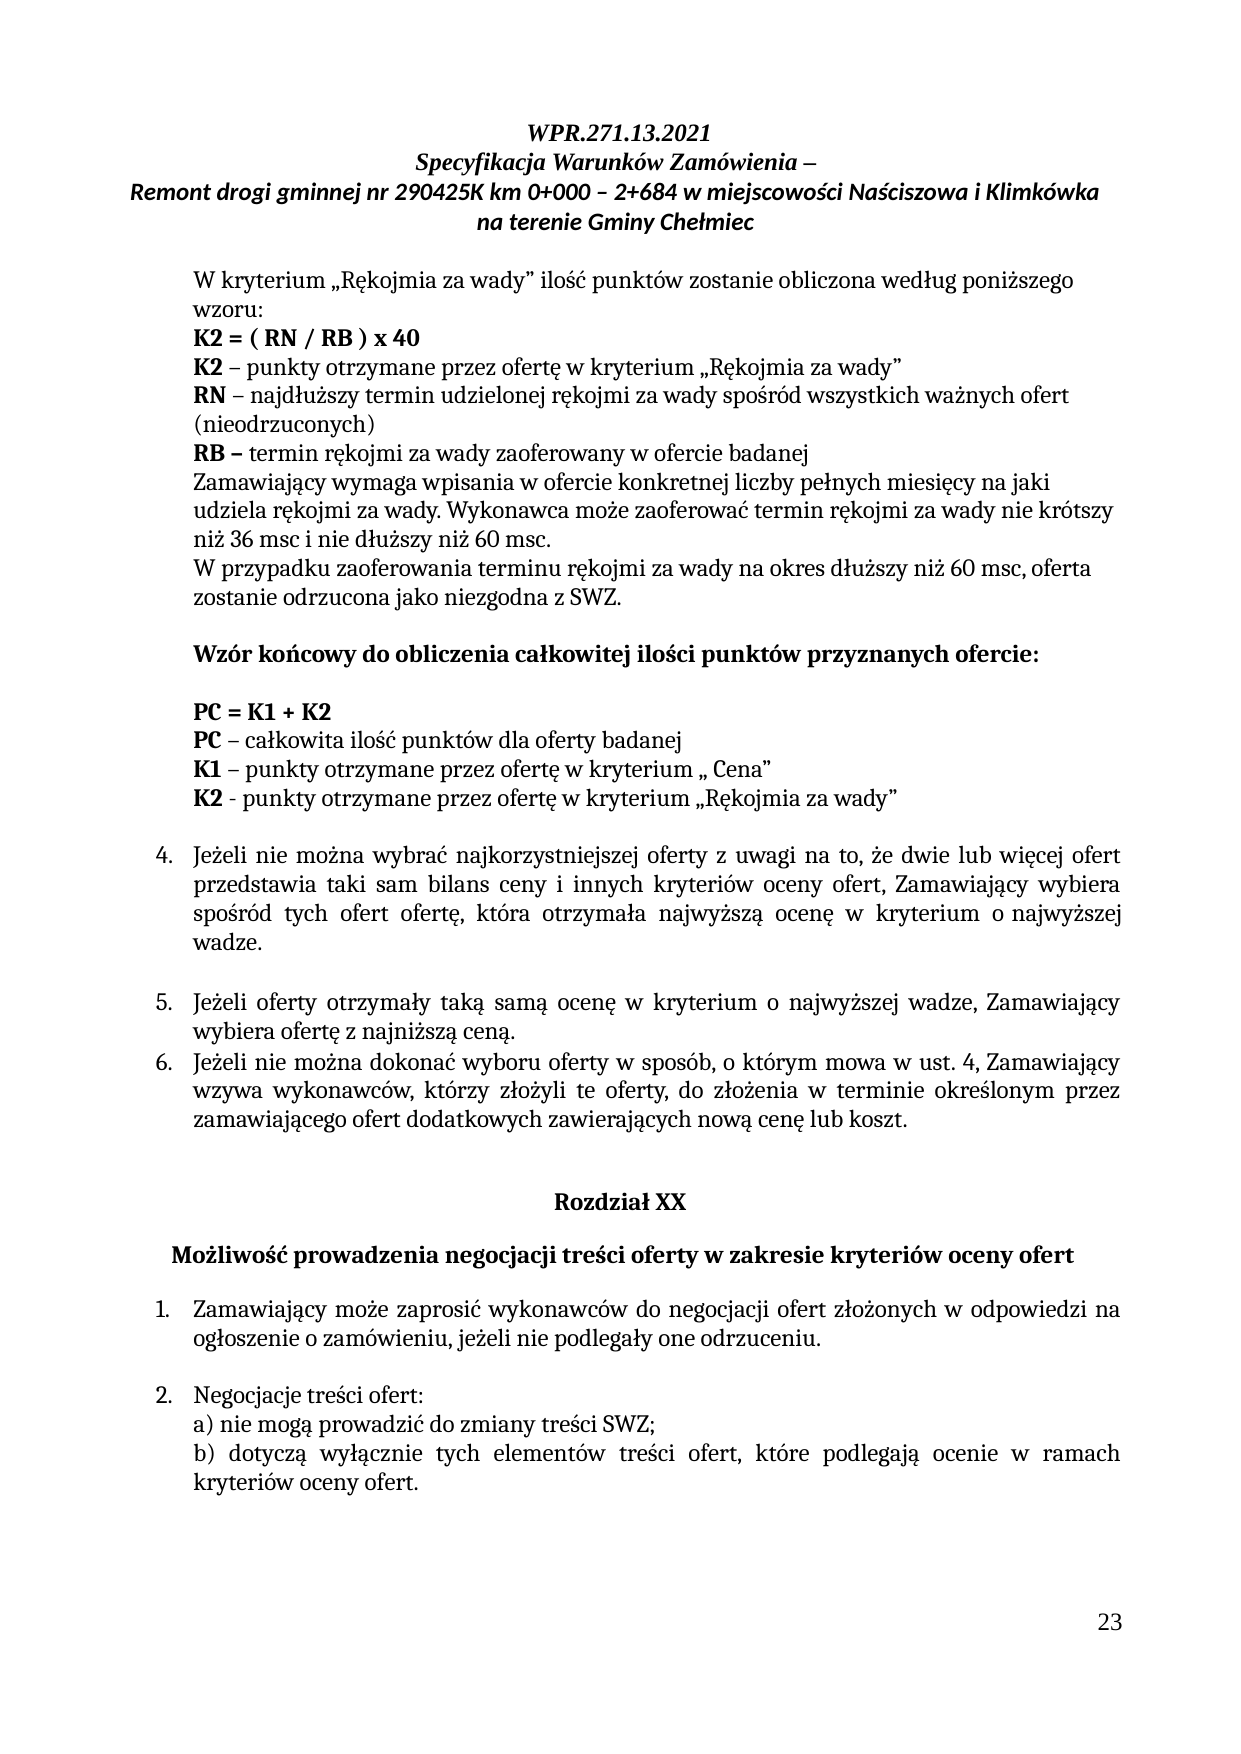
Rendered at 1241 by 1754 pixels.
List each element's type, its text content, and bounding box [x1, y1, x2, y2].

text Rozdział XX [118, 1187, 1122, 1216]
list Jeżeli nie można dokonać wyboru oferty w sposób, o którym mowa w ust. 4, Zamawiający wzywa wykonawców, którzy złożyli te oferty, do złożenia w terminie określonym przez zamawiającego ofert dodatkowych zawierających nową cenę lub koszt. [156, 1047, 1122, 1134]
list Jeżeli nie można wybrać najkorzystniejszej oferty z uwagi na to, że dwie lub więcej ofert przedstawia taki sam bilans ceny i innych kryteriów oceny ofert, Zamawiający wybiera spośród tych ofert ofertę, która otrzymała najwyższą ocenę w kryterium o najwyższej wadze. [156, 841, 1122, 956]
list b) dotyczą wyłącznie tych elementów treści ofert, które podlegają ocenie w ramach kryteriów oceny ofert. [156, 1439, 1122, 1496]
list K2 = ( RN / RB ) x 40 [156, 324, 1122, 352]
list W kryterium „Rękojmia za wady” ilość punktów zostanie obliczona według poniższego wzoru: [156, 266, 1122, 324]
list Negocjacje treści ofert: [156, 1381, 1122, 1410]
list Wzór końcowy do obliczenia całkowitej ilości punktów przyznanych ofercie: [156, 640, 1122, 669]
list K1 – punkty otrzymane przez ofertę w kryterium „ Cena” [156, 755, 1122, 784]
list PC – całkowita ilość punktów dla oferty badanej [156, 726, 1122, 755]
list W przypadku zaoferowania terminu rękojmi za wady na okres dłuższy niż 60 msc, oferta zostanie odrzucona jako niezgodna z SWZ. [156, 554, 1122, 611]
text Możliwość prowadzenia negocjacji treści oferty w zakresie kryteriów oceny ofert [118, 1241, 1122, 1270]
list RN – najdłuższy termin udzielonej rękojmi za wady spośród wszystkich ważnych ofert (nieodrzuconych) [156, 381, 1122, 439]
list Zamawiający wymaga wpisania w ofercie konkretnej liczby pełnych miesięcy na jaki udziela rękojmi za wady. Wykonawca może zaoferować termin rękojmi za wady nie krótszy niż 36 msc i nie dłuższy niż 60 msc. [156, 467, 1122, 554]
list RB – termin rękojmi za wady zaoferowany w ofercie badanej [156, 439, 1122, 467]
list Jeżeli oferty otrzymały taką samą ocenę w kryterium o najwyższej wadze, Zamawiający wybiera ofertę z najniższą ceną. [156, 988, 1122, 1046]
list PC = K1 + K2 [156, 697, 1122, 726]
list K2 - punkty otrzymane przez ofertę w kryterium „Rękojmia za wady” [156, 784, 1122, 812]
list Zamawiający może zaprosić wykonawców do negocjacji ofert złożonych w odpowiedzi na ogłoszenie o zamówieniu, jeżeli nie podlegały one odrzuceniu. [156, 1295, 1122, 1352]
list K2 – punkty otrzymane przez ofertę w kryterium „Rękojmia za wady” [156, 352, 1122, 381]
list a) nie mogą prowadzić do zmiany treści SWZ; [156, 1410, 1122, 1439]
